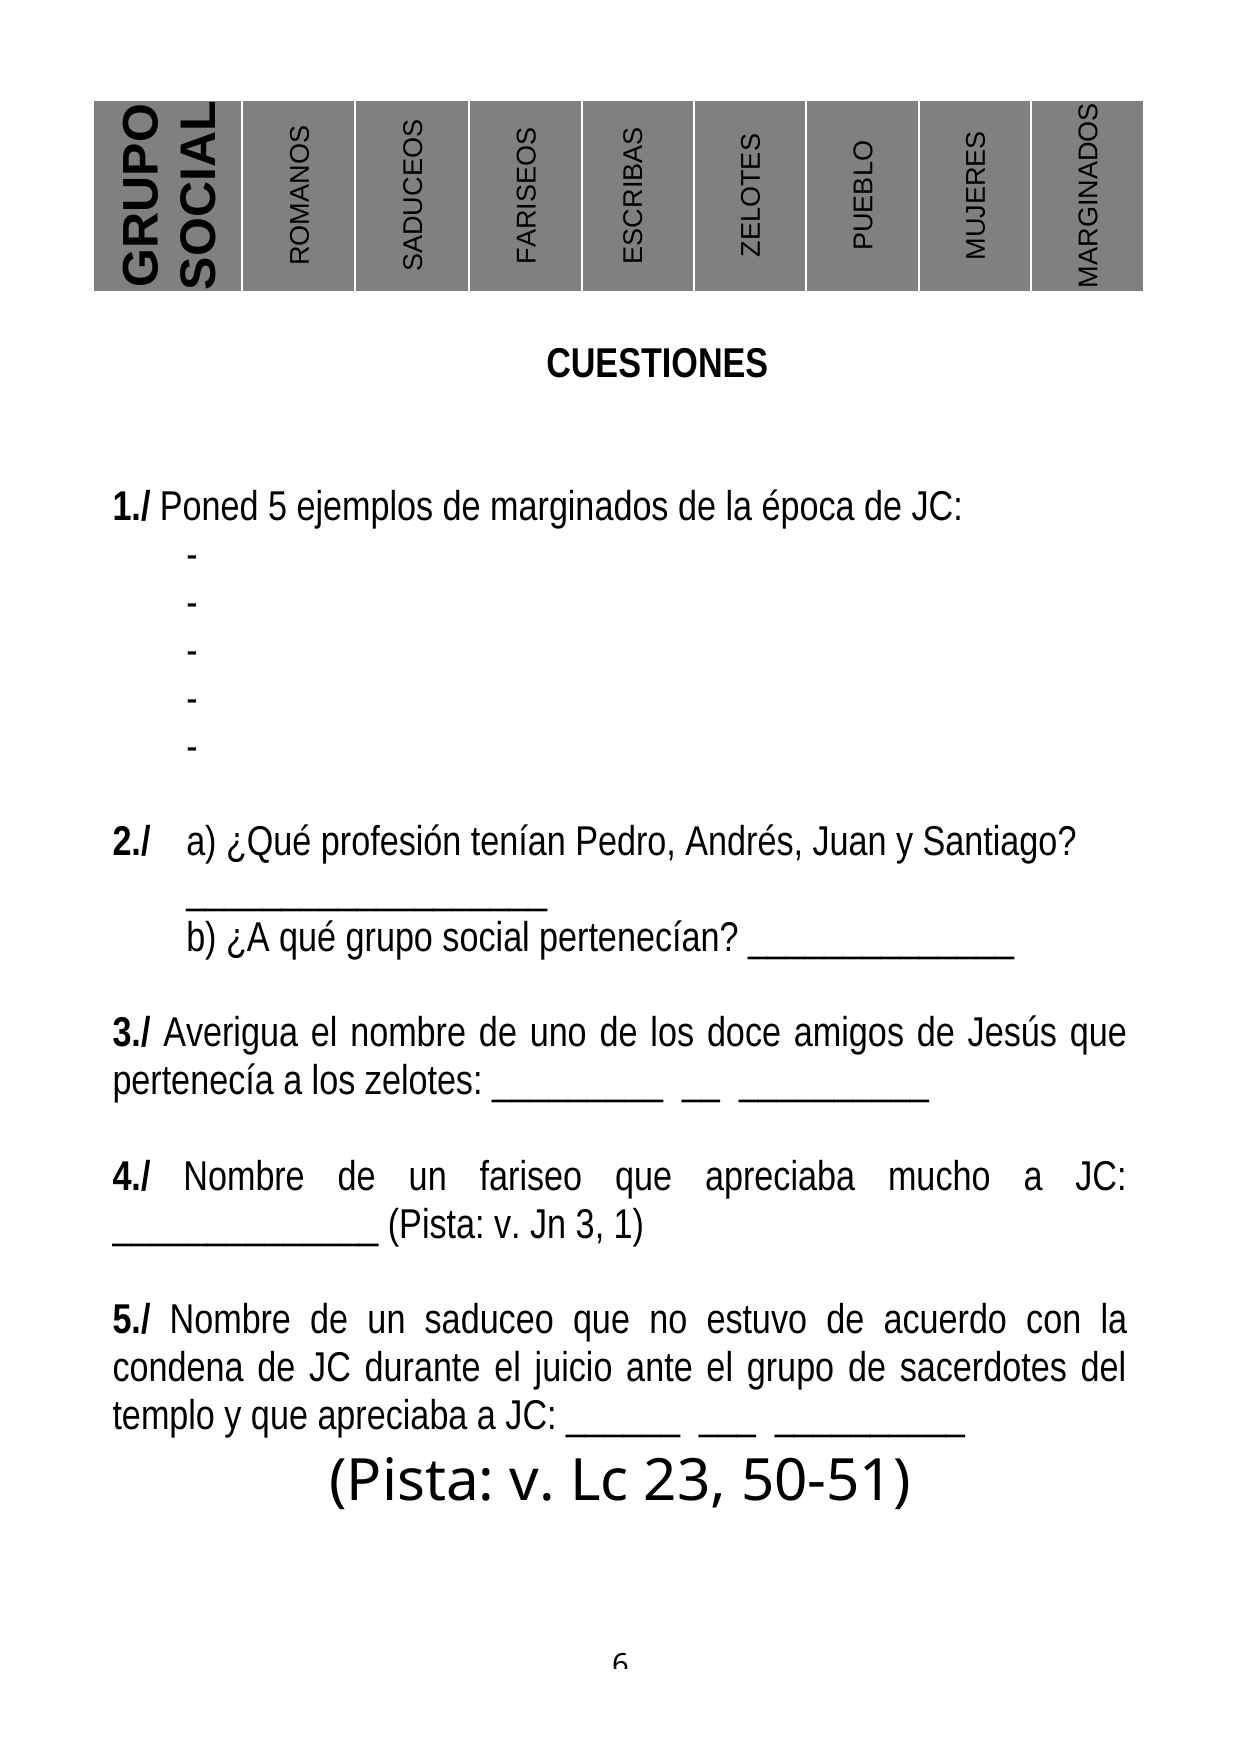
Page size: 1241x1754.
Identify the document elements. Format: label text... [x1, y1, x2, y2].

table_cell MUJERES [920, 101, 1030, 291]
text - [112, 577, 1128, 625]
text 3./ Averigua el nombre de uno de los doce amigos de Jesús que pertenecía a los zelotes: _________ __ __________ [112, 1008, 1128, 1103]
text - [186, 721, 1128, 769]
text - [186, 673, 1128, 721]
table_cell PUEBLO [807, 101, 918, 291]
text 5./ Nombre de un saduceo que no estuvo de acuerdo con la condena de JC durante el juicio ante el grupo de sacerdotes del templo y que apreciaba a JC: ______ ___ __________ [112, 1295, 1128, 1438]
text - [186, 625, 1128, 673]
table_cell GRUPO SOCIAL [94, 101, 241, 291]
table_cell FARISEOS [470, 101, 581, 291]
text 1./ Poned 5 ejemplos de marginados de la época de JC: [112, 482, 1128, 530]
table_cell ESCRIBAS [583, 101, 693, 291]
table_cell ROMANOS [243, 101, 354, 291]
text 4./ Nombre de un fariseo que apreciaba mucho a JC: ______________ (Pista: v. Jn 3, 1) [112, 1151, 1128, 1247]
table_cell ZELOTES [695, 101, 805, 291]
text ___________________ [112, 864, 1128, 912]
text b) ¿A qué grupo social pertenecían? ______________ [112, 912, 1128, 960]
text - [112, 530, 1128, 577]
text 2./ a) ¿Qué profesión tenían Pedro, Andrés, Juan y Santiago? [112, 817, 1128, 864]
table_cell SADUCEOS [356, 101, 468, 291]
text (Pista: v. Lc 23, 50-51) [112, 1438, 1128, 1518]
text CUESTIONES [186, 338, 1128, 386]
table_cell MARGINADOS [1032, 101, 1143, 291]
